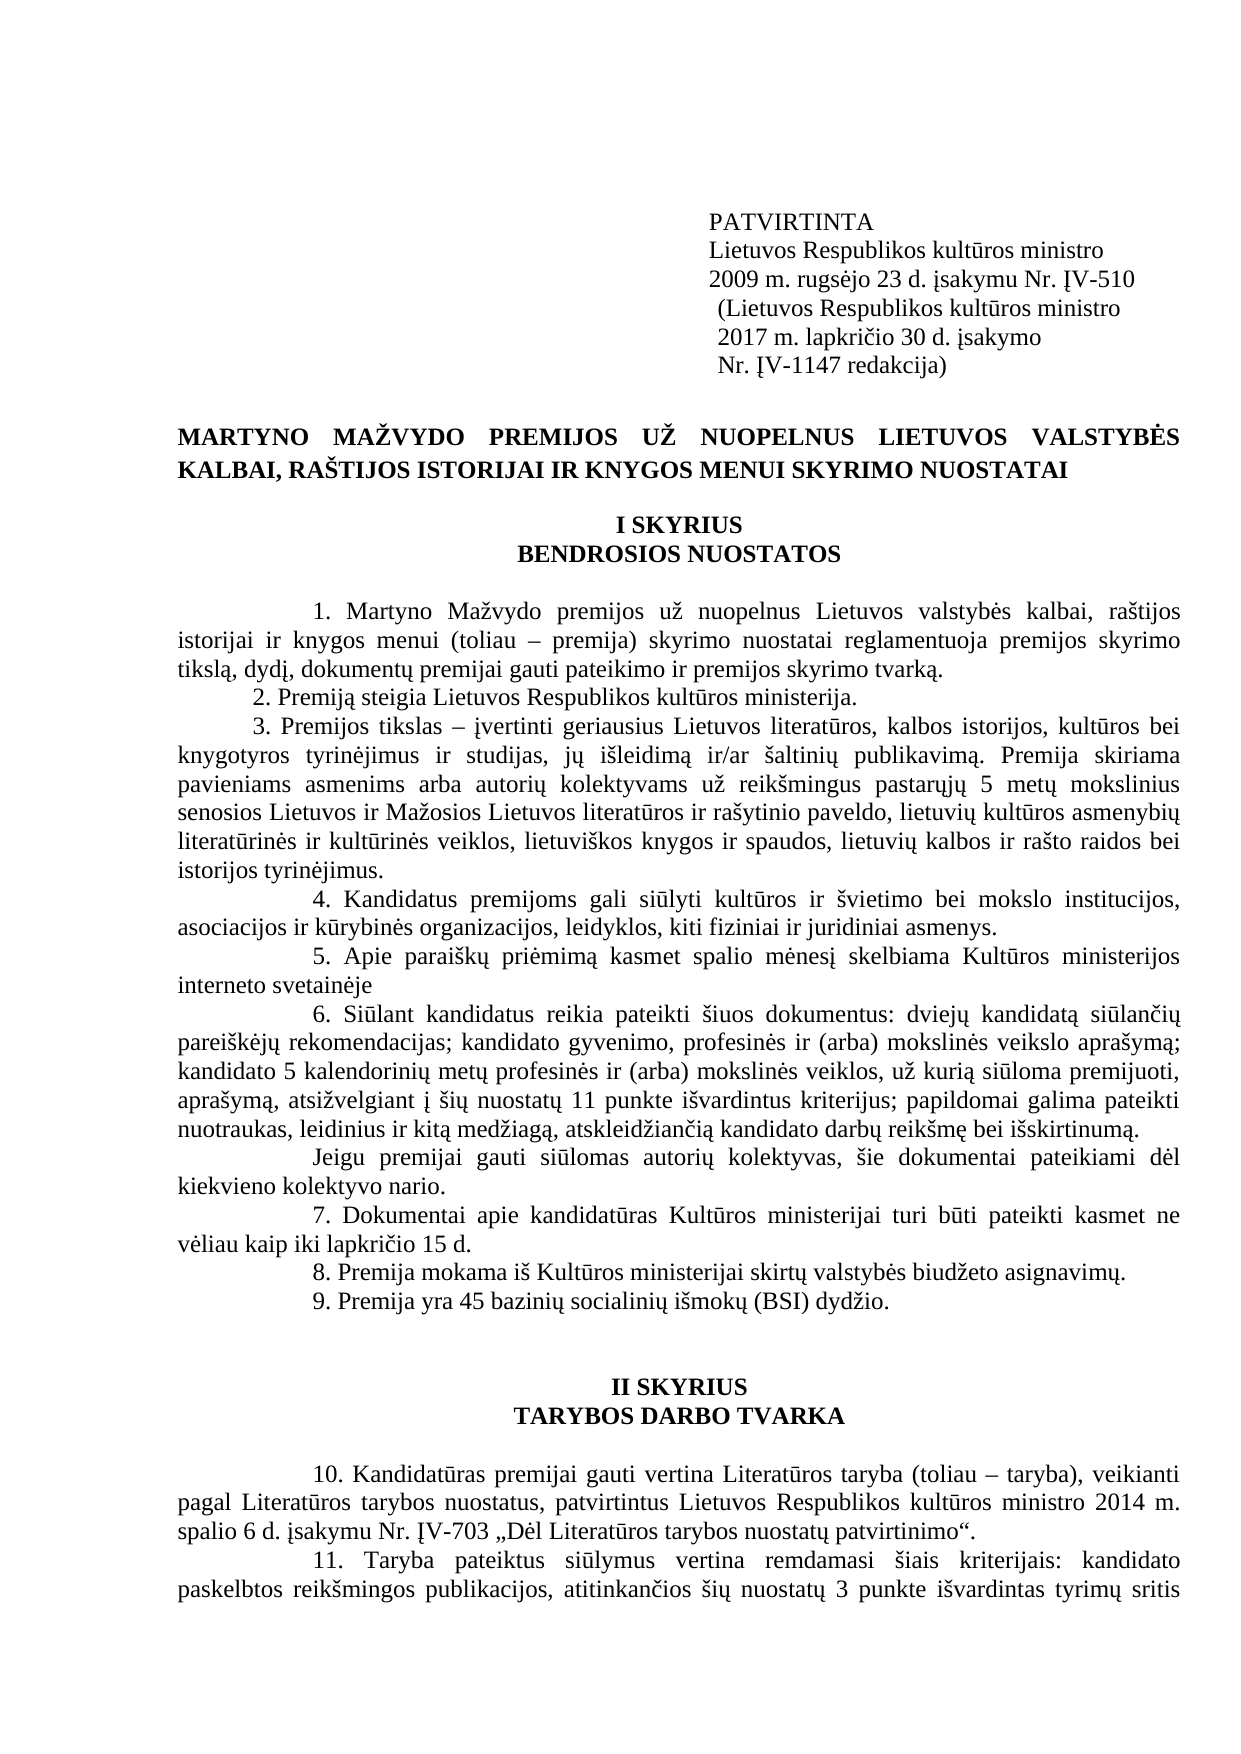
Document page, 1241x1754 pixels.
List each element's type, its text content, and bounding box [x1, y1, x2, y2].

text 2017 m. lapkričio 30 d. įsakymo [717, 322, 1181, 350]
text 2009 m. rugsėjo 23 d. įsakymu Nr. ĮV-510 [709, 264, 1181, 293]
text Lietuvos Respublikos kultūros ministro [709, 235, 1181, 264]
text 5. Apie paraiškų priėmimą kasmet spalio mėnesį skelbiama Kultūros ministerijos interneto svetainėje [177, 941, 1181, 999]
text 6. Siūlant kandidatus reikia pateikti šiuos dokumentus: dviejų kandidatą siūlančių pareiškėjų rekomendacijas; kandidato gyvenimo, profesinės ir (arba) mokslinės veikslo aprašymą; kandidato 5 kalendorinių metų profesinės ir (arba) mokslinės veiklos, už kurią siūloma premijuoti, aprašymą, atsižvelgiant į šių nuostatų 11 punkte išvardintus kriterijus; papildomai galima pateikti nuotraukas, leidinius ir kitą medžiagą, atskleidžiančią kandidato darbų reikšmę bei išskirtinumą. [177, 999, 1181, 1142]
text (Lietuvos Respublikos kultūros ministro [717, 293, 1181, 322]
text 9. Premija yra 45 bazinių socialinių išmokų (BSI) dydžio. [177, 1286, 1181, 1315]
text II SKYRIUS [177, 1372, 1181, 1401]
text 8. Premija mokama iš Kultūros ministerijai skirtų valstybės biudžeto asignavimų. [177, 1257, 1181, 1286]
text BENDROSIOS NUOSTATOS [177, 539, 1181, 567]
text 1. Martyno Mažvydo premijos už nuopelnus Lietuvos valstybės kalbai, raštijos istorijai ir knygos menui (toliau – premija) skyrimo nuostatai reglamentuoja premijos skyrimo tikslą, dydį, dokumentų premijai gauti pateikimo ir premijos skyrimo tvarką. [177, 596, 1181, 682]
text MARTYNO MAŽVYDO PREMIJOS UŽ NUOPELNUS LIETUVOS VALSTYBĖS KALBAI, RAŠTIJOS ISTORIJAI IR KNYGOS MENUI SKYRIMO NUOSTATAI [177, 422, 1181, 484]
text I SKYRIUS [177, 510, 1181, 539]
text TARYBOS DARBO TVARKA [177, 1401, 1181, 1430]
text 2. Premiją steigia Lietuvos Respublikos kultūros ministerija. [177, 682, 1181, 711]
text 11. Taryba pateiktus siūlymus vertina remdamasi šiais kriterijais: kandidato paskelbtos reikšmingos publikacijos, atitinkančios šių nuostatų 3 punkte išvardintas tyrimų sritis [177, 1545, 1181, 1602]
text 7. Dokumentai apie kandidatūras Kultūros ministerijai turi būti pateikti kasmet ne vėliau kaip iki lapkričio 15 d. [177, 1200, 1181, 1257]
text PATVIRTINTA [709, 207, 1181, 235]
text Nr. ĮV-1147 redakcija) [717, 350, 1181, 379]
text 4. Kandidatus premijoms gali siūlyti kultūros ir švietimo bei mokslo institucijos, asociacijos ir kūrybinės organizacijos, leidyklos, kiti fiziniai ir juridiniai asmenys. [177, 884, 1181, 941]
text 3. Premijos tikslas – įvertinti geriausius Lietuvos literatūros, kalbos istorijos, kultūros bei knygotyros tyrinėjimus ir studijas, jų išleidimą ir/ar šaltinių publikavimą. Premija skiriama pavieniams asmenims arba autorių kolektyvams už reikšmingus pastarųjų 5 metų mokslinius senosios Lietuvos ir Mažosios Lietuvos literatūros ir rašytinio paveldo, lietuvių kultūros asmenybių literatūrinės ir kultūrinės veiklos, lietuviškos knygos ir spaudos, lietuvių kalbos ir rašto raidos bei istorijos tyrinėjimus. [177, 711, 1181, 884]
text 10. Kandidatūras premijai gauti vertina Literatūros taryba (toliau – taryba), veikianti pagal Literatūros tarybos nuostatus, patvirtintus Lietuvos Respublikos kultūros ministro 2014 m. spalio 6 d. įsakymu Nr. ĮV-703 „Dėl Literatūros tarybos nuostatų patvirtinimo“. [177, 1459, 1181, 1545]
text Jeigu premijai gauti siūlomas autorių kolektyvas, šie dokumentai pateikiami dėl kiekvieno kolektyvo nario. [177, 1142, 1181, 1200]
